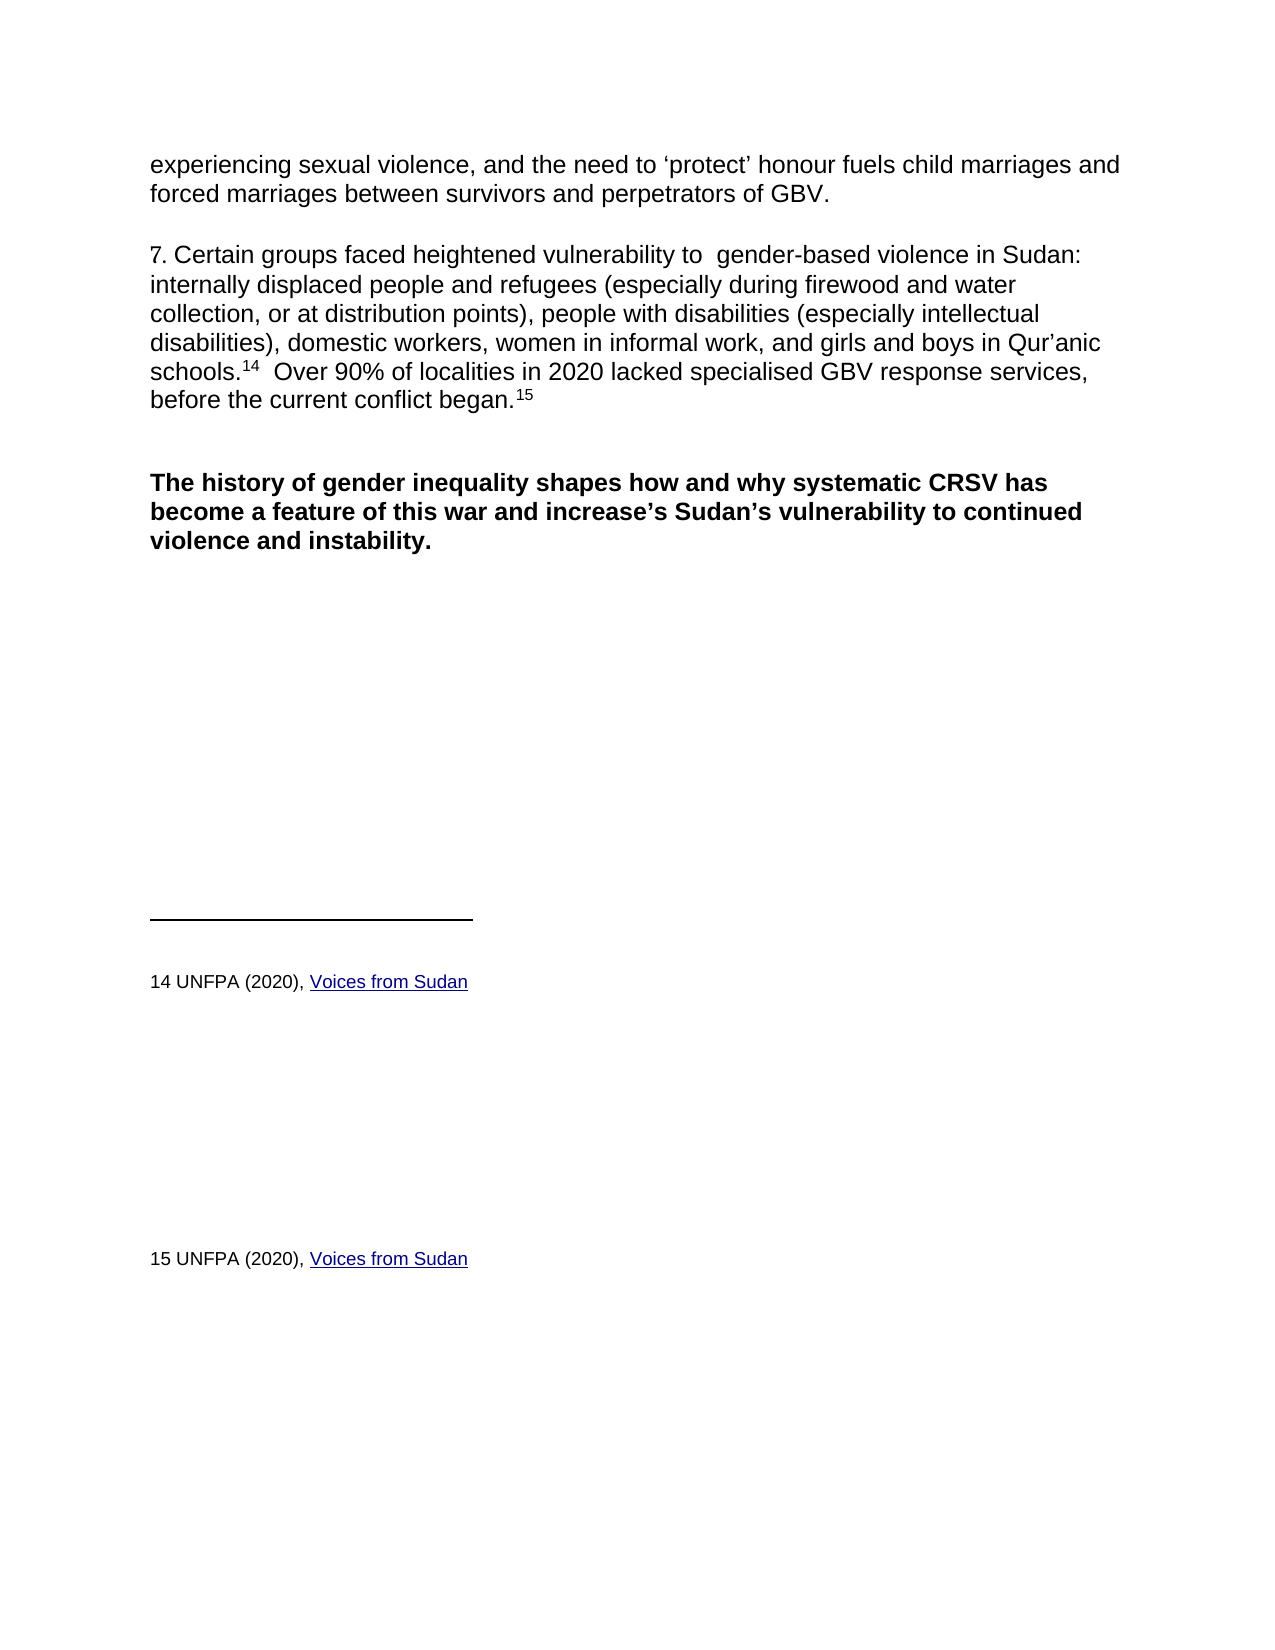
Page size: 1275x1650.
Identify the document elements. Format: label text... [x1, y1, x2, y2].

list UNFPA (2020), Voices from Sudan [150, 1248, 1125, 1269]
list Certain groups faced heightened vulnerability to gender-based violence in Sudan: internally displaced people and refugees (especially during firewood and water collection, or at distribution points), people with disabilities (especially intellectual disabilities), domestic workers, women in informal work, and girls and boys in Qur’anic schools. Over 90% of localities in 2020 lacked specialised GBV response services, before the current conflict began. [150, 241, 1125, 414]
list experiencing sexual violence, and the need to ‘protect’ honour fuels child marriages and forced marriages between survivors and perpetrators of GBV. [150, 150, 1125, 207]
text The history of gender inequality shapes how and why systematic CRSV has become a feature of this war and increase’s Sudan’s vulnerability to continued violence and instability. [150, 468, 1125, 555]
list UNFPA (2020), Voices from Sudan [150, 971, 1125, 993]
